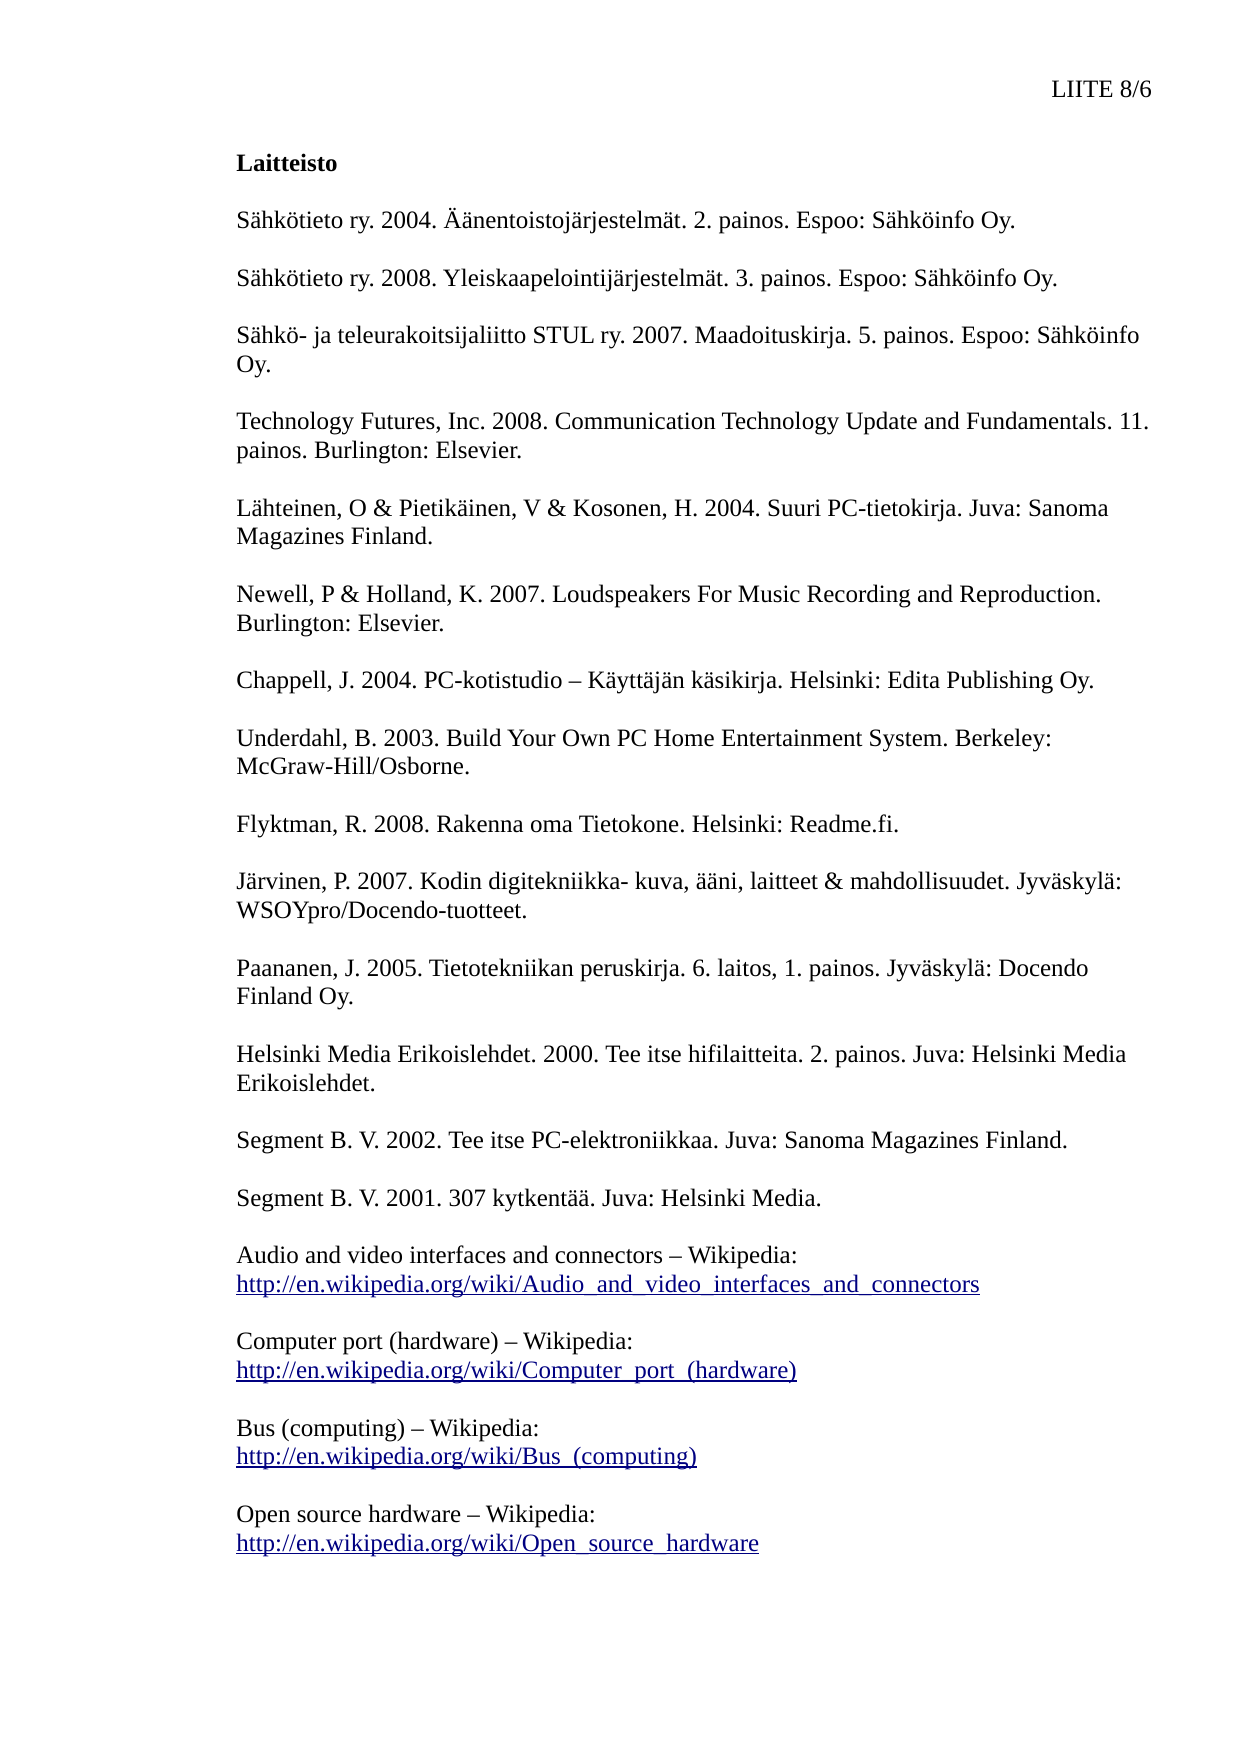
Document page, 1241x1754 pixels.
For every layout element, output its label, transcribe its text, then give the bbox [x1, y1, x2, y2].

text Sähkö- ja teleurakoitsijaliitto STUL ry. 2007. Maadoituskirja. 5. painos. Espoo: Sähköinfo Oy. [236, 304, 1152, 378]
text Helsinki Media Erikoislehdet. 2000. Tee itse hifilaitteita. 2. painos. Juva: Helsinki Media Erikoislehdet. [236, 1023, 1152, 1096]
text Sähkötieto ry. 2004. Äänentoistojärjestelmät. 2. painos. Espoo: Sähköinfo Oy. [236, 189, 1152, 234]
text Bus (computing) – Wikipedia: http://en.wikipedia.org/wiki/Bus_(computing) [236, 1396, 1152, 1470]
text Laitteisto [236, 148, 1152, 176]
text Computer port (hardware) – Wikipedia: http://en.wikipedia.org/wiki/Computer_port_(hardware) [236, 1310, 1152, 1384]
text Audio and video interfaces and connectors – Wikipedia: http://en.wikipedia.org/wiki/Audio_and_video_interfaces_and_connectors [236, 1224, 1152, 1298]
text Järvinen, P. 2007. Kodin digitekniikka- kuva, ääni, laitteet & mahdollisuudet. Jyväskylä: WSOYpro/Docendo-tuotteet. [236, 850, 1152, 924]
text Lähteinen, O & Pietikäinen, V & Kosonen, H. 2004. Suuri PC-tietokirja. Juva: Sanoma Magazines Finland. [236, 476, 1152, 550]
text Technology Futures, Inc. 2008. Communication Technology Update and Fundamentals. 11. painos. Burlington: Elsevier. [236, 390, 1152, 464]
text Paananen, J. 2005. Tietotekniikan peruskirja. 6. laitos, 1. painos. Jyväskylä: Docendo Finland Oy. [236, 936, 1152, 1010]
text Sähkötieto ry. 2008. Yleiskaapelointijärjestelmät. 3. painos. Espoo: Sähköinfo Oy. [236, 246, 1152, 291]
text Chappell, J. 2004. PC-kotistudio – Käyttäjän käsikirja. Helsinki: Edita Publishing Oy. [236, 649, 1152, 694]
text Segment B. V. 2002. Tee itse PC-elektroniikkaa. Juva: Sanoma Magazines Finland. [236, 1109, 1152, 1154]
text Open source hardware – Wikipedia: http://en.wikipedia.org/wiki/Open_source_hardware [236, 1483, 1152, 1556]
text Newell, P & Holland, K. 2007. Loudspeakers For Music Recording and Reproduction. Burlington: Elsevier. [236, 563, 1152, 636]
text Segment B. V. 2001. 307 kytkentää. Juva: Helsinki Media. [236, 1166, 1152, 1211]
text Underdahl, B. 2003. Build Your Own PC Home Entertainment System. Berkeley: McGraw-Hill/Osborne. [236, 706, 1152, 780]
text Flyktman, R. 2008. Rakenna oma Tietokone. Helsinki: Readme.fi. [236, 793, 1152, 838]
